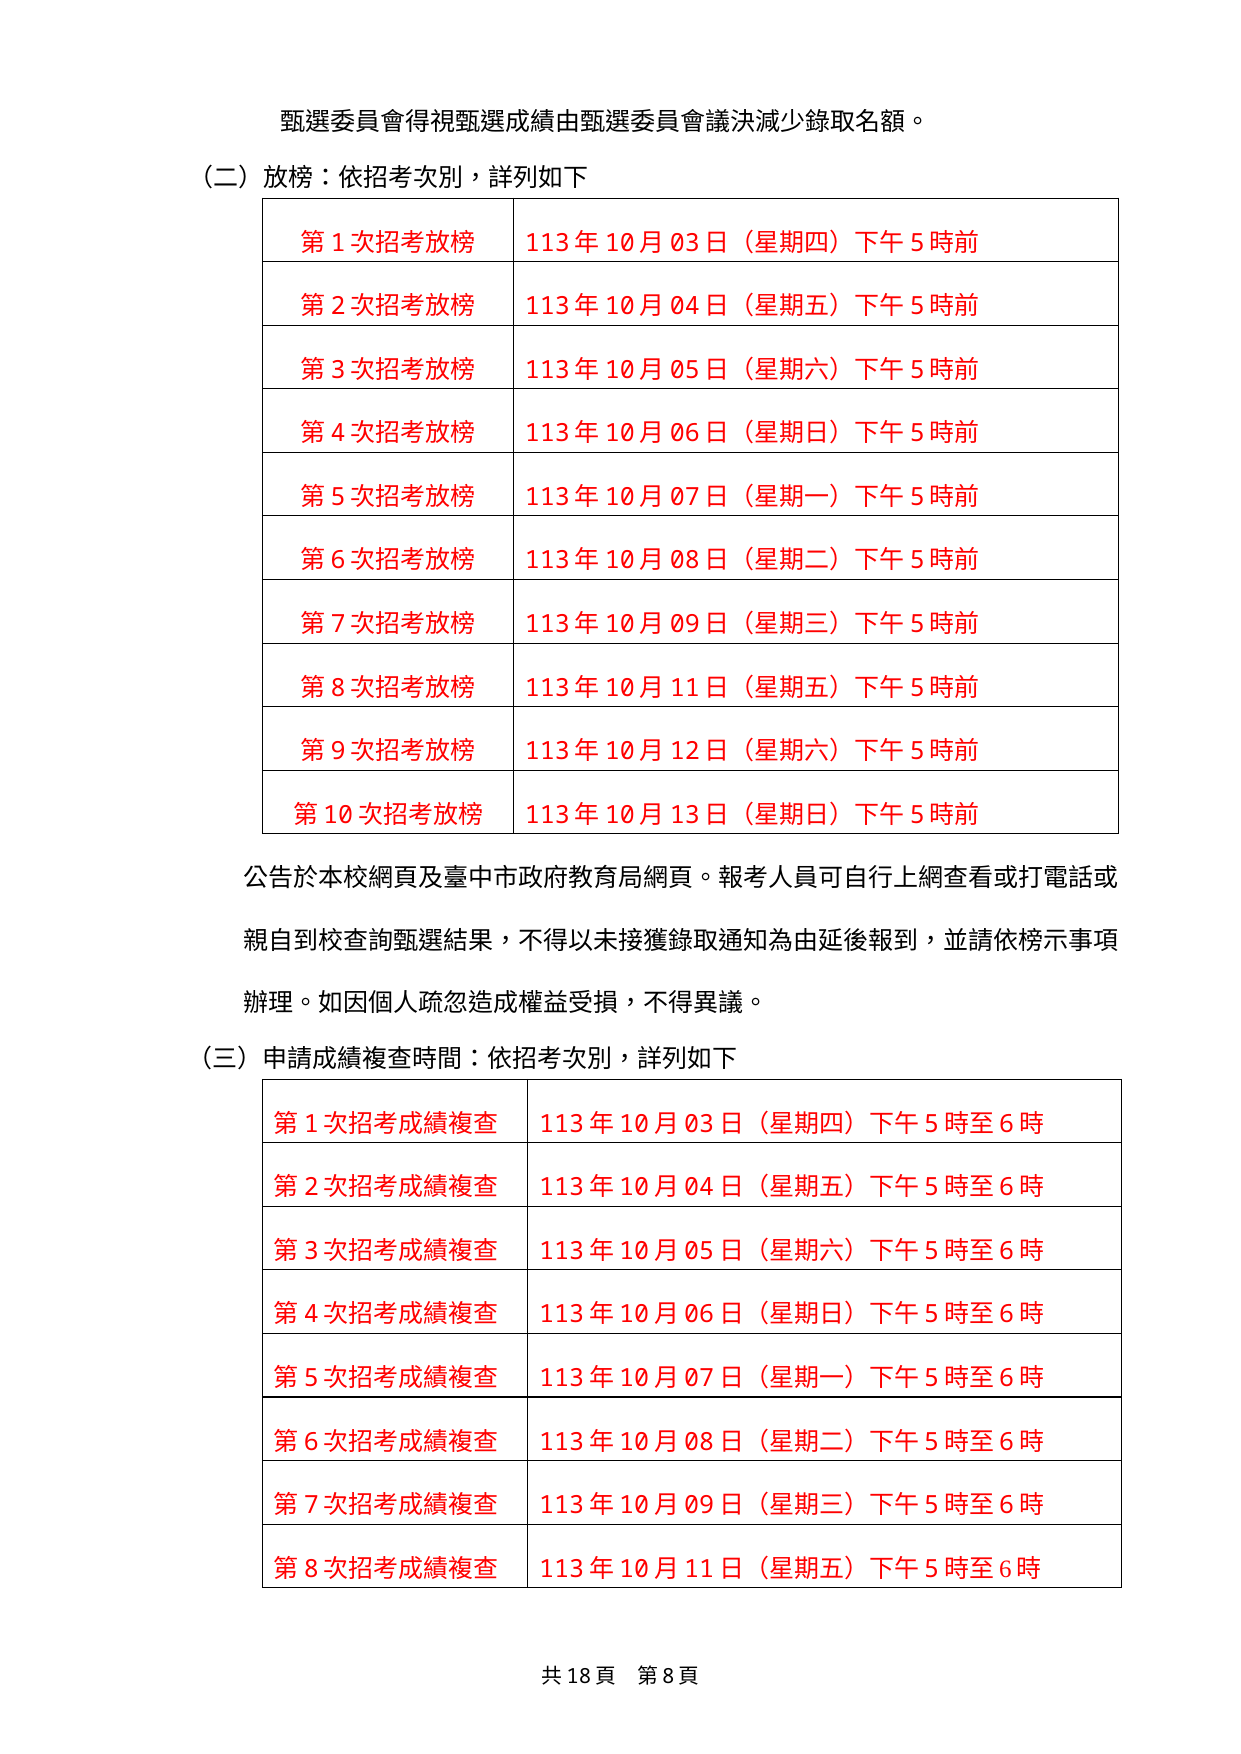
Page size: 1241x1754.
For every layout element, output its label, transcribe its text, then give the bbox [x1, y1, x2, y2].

table_cell 第3次招考成績複查 [263, 1207, 527, 1269]
table_cell 113年10月07日（星期一）下午5時前 [514, 453, 1118, 515]
table_cell 第2次招考成績複查 [263, 1143, 527, 1206]
table_cell 第7次招考成績複查 [263, 1461, 527, 1523]
table_cell 113年10月09日（星期三）下午5時至6時 [528, 1461, 1121, 1523]
table_cell 第3次招考放榜 [263, 326, 513, 388]
text 公告於本校網頁及臺中市政府教育局網頁。報考人員可自行上網查看或打電話或親自到校查詢甄選結果，不得以未接獲錄取通知為由延後報到，並請依榜示事項辦理。如因個人疏忽造成權益受損，不得異議。 [243, 834, 1122, 1022]
table_cell 第4次招考放榜 [263, 389, 513, 452]
table_cell 113年10月11日（星期五）下午5時至6時 [528, 1525, 1121, 1587]
table_cell 第10次招考放榜 [263, 771, 513, 833]
text （二）放榜：依招考次別，詳列如下 [188, 158, 1122, 194]
table_cell 第4次招考成績複查 [263, 1270, 527, 1333]
table_header 113年10月03日（星期四）下午5時前 [514, 199, 1118, 261]
table_cell 113年10月04日（星期五）下午5時前 [514, 262, 1118, 325]
table_cell 第8次招考放榜 [263, 644, 513, 706]
table_cell 113年10月11日（星期五）下午5時前 [514, 644, 1118, 706]
table_cell 113年10月12日（星期六）下午5時前 [514, 707, 1118, 769]
table_cell 第5次招考成績複查 [263, 1334, 527, 1396]
table_cell 第6次招考成績複查 [263, 1398, 527, 1460]
table_cell 113年10月06日（星期日）下午5時前 [514, 389, 1118, 452]
table_header 第1次招考放榜 [263, 199, 513, 261]
table_cell 第6次招考放榜 [263, 516, 513, 579]
table_header 第1次招考成績複查 [263, 1080, 527, 1142]
table_cell 113年10月04日（星期五）下午5時至6時 [528, 1143, 1121, 1206]
table_cell 113年10月06日（星期日）下午5時至6時 [528, 1270, 1121, 1333]
table_cell 第2次招考放榜 [263, 262, 513, 325]
table_cell 113年10月08日（星期二）下午5時前 [514, 516, 1118, 579]
table_header 113年10月03日（星期四）下午5時至6時 [528, 1080, 1121, 1142]
table_cell 113年10月05日（星期六）下午5時前 [514, 326, 1118, 388]
table_cell 113年10月07日（星期一）下午5時至6時 [528, 1334, 1121, 1396]
table_cell 第9次招考放榜 [263, 707, 513, 769]
table_cell 第8次招考成績複查 [263, 1525, 527, 1587]
table_cell 113年10月09日（星期三）下午5時前 [514, 580, 1118, 642]
text （三）申請成績複查時間：依招考次別，詳列如下 [187, 1039, 1122, 1075]
table_cell 第7次招考放榜 [263, 580, 513, 642]
table_cell 113年10月13日（星期日）下午5時前 [514, 771, 1118, 833]
table_cell 113年10月05日（星期六）下午5時至6時 [528, 1207, 1121, 1269]
table_cell 113年10月08日（星期二）下午5時至6時 [528, 1398, 1121, 1460]
table_cell 第5次招考放榜 [263, 453, 513, 515]
text 甄選委員會得視甄選成績由甄選委員會議決減少錄取名額。 [257, 78, 1122, 141]
